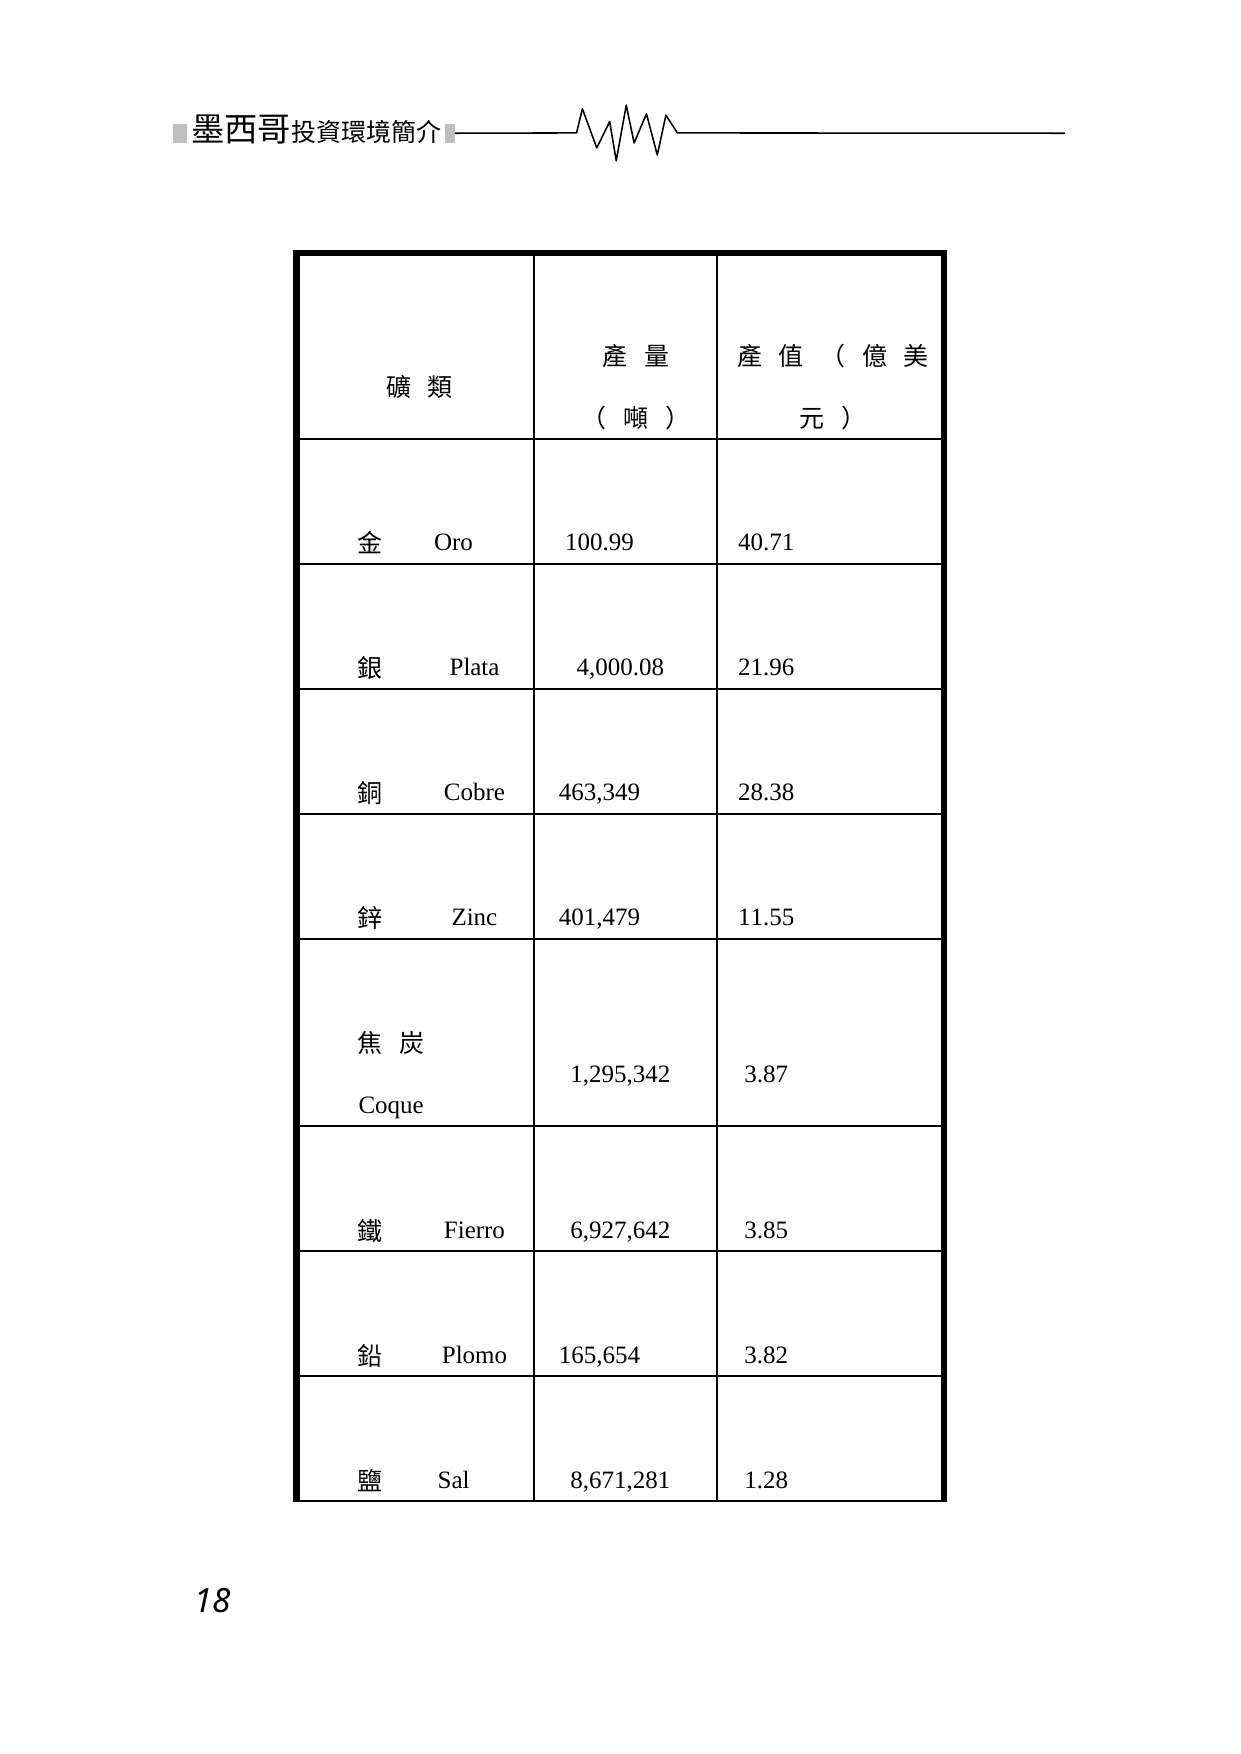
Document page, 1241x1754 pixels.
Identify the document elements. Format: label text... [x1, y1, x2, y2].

table_cell 8,671,281 [535, 1377, 716, 1500]
table_cell 21.96 [718, 565, 941, 688]
table_cell 鉛 Plomo [300, 1252, 533, 1375]
table_cell 鹽 Sal [300, 1377, 533, 1500]
table_cell 3.82 [718, 1252, 941, 1375]
table_cell 1.28 [718, 1377, 941, 1500]
table_cell 463,349 [535, 690, 716, 813]
table_cell 銀 Plata [300, 565, 533, 688]
table_cell 6,927,642 [535, 1127, 716, 1250]
table_cell 28.38 [718, 690, 941, 813]
table_cell 銅 Cobre [300, 690, 533, 813]
table_cell 4,000.08 [535, 565, 716, 688]
table_cell 焦炭 Coque [300, 940, 533, 1125]
table_cell 鐵 Fierro [300, 1127, 533, 1250]
table_cell 鋅 Zinc [300, 815, 533, 938]
table_cell 3.85 [718, 1127, 941, 1250]
table_cell 金 Oro [300, 440, 533, 563]
table_cell 1,295,342 [535, 940, 716, 1125]
table_header 礦類 [300, 256, 533, 438]
table_cell 401,479 [535, 815, 716, 938]
table_cell 3.87 [718, 940, 941, 1125]
table_cell 100.99 [535, 440, 716, 563]
table_cell 165,654 [535, 1252, 716, 1375]
table_header 產值（億美元） [718, 256, 941, 438]
table_header 產量（噸） [535, 256, 716, 438]
table_cell 11.55 [718, 815, 941, 938]
table_cell 40.71 [718, 440, 941, 563]
